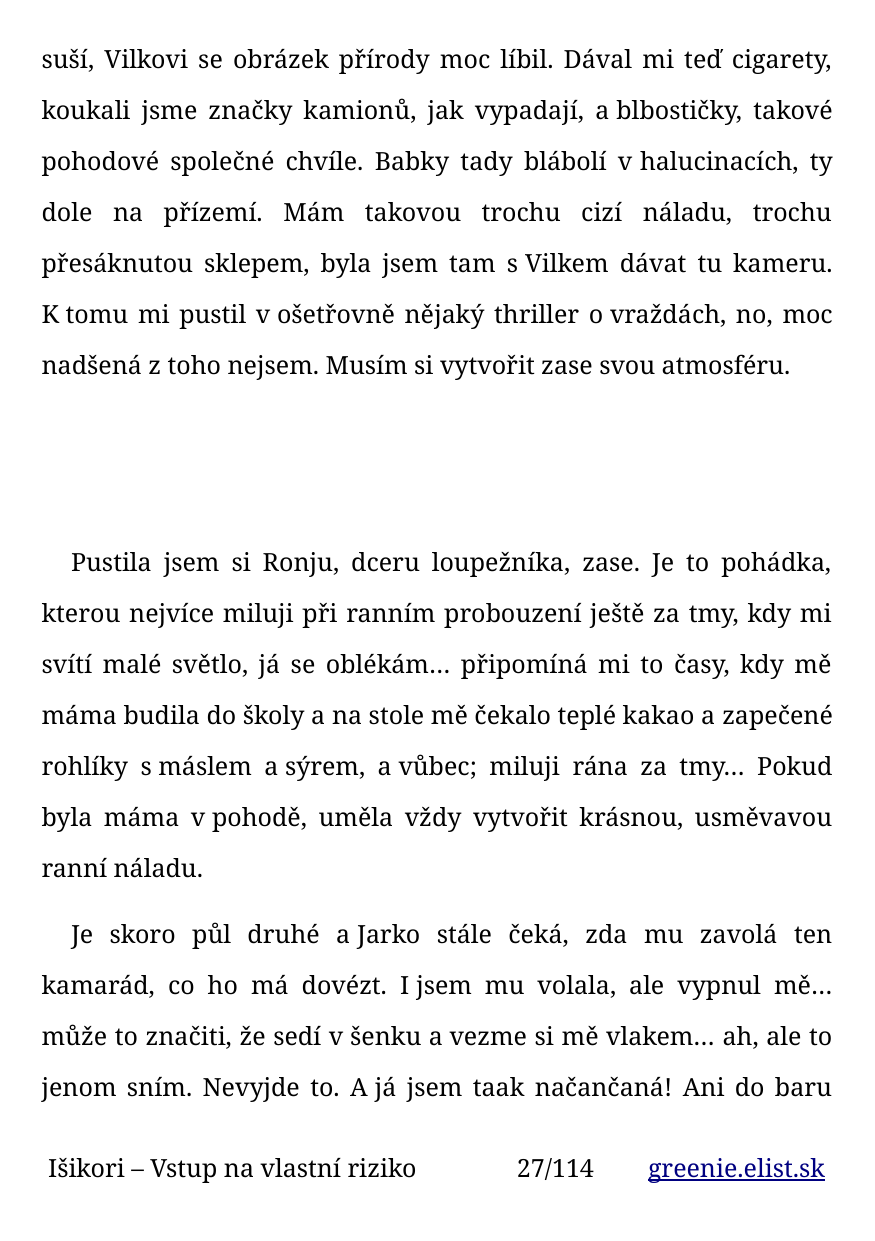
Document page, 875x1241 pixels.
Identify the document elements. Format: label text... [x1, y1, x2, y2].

text suší, Vilkovi se obrázek přírody moc líbil. Dával mi teď cigarety, koukali jsme značky kamionů, jak vypadají, a blbostičky, takové pohodové společné chvíle. Babky tady blábolí v halucinacích, ty dole na přízemí. Mám takovou trochu cizí náladu, trochu přesáknutou sklepem, byla jsem tam s Vilkem dávat tu kameru. K tomu mi pustil v ošetřovně nějaký thriller o vraždách, no, moc nadšená z toho nejsem. Musím si vytvořit zase svou atmosféru. [41, 41, 833, 382]
text Pustila jsem si Ronju, dceru loupežníka, zase. Je to pohádka, kterou nejvíce miluji při ranním probouzení ještě za tmy, kdy mi svítí malé světlo, já se oblékám… připomíná mi to časy, kdy mě máma budila do školy a na stole mě čekalo teplé kakao a zapečené rohlíky s máslem a sýrem, a vůbec; miluji rána za tmy… Pokud byla máma v pohodě, uměla vždy vytvořit krásnou, usměvavou ranní náladu. [41, 544, 833, 885]
text Je skoro půl druhé a Jarko stále čeká, zda mu zavolá ten kamarád, co ho má dovézt. I jsem mu volala, ale vypnul mě… může to značiti, že sedí v šenku a vezme si mě vlakem… ah, ale to jenom sním. Nevyjde to. A já jsem taak načančaná! Ani do baru [41, 916, 833, 1103]
